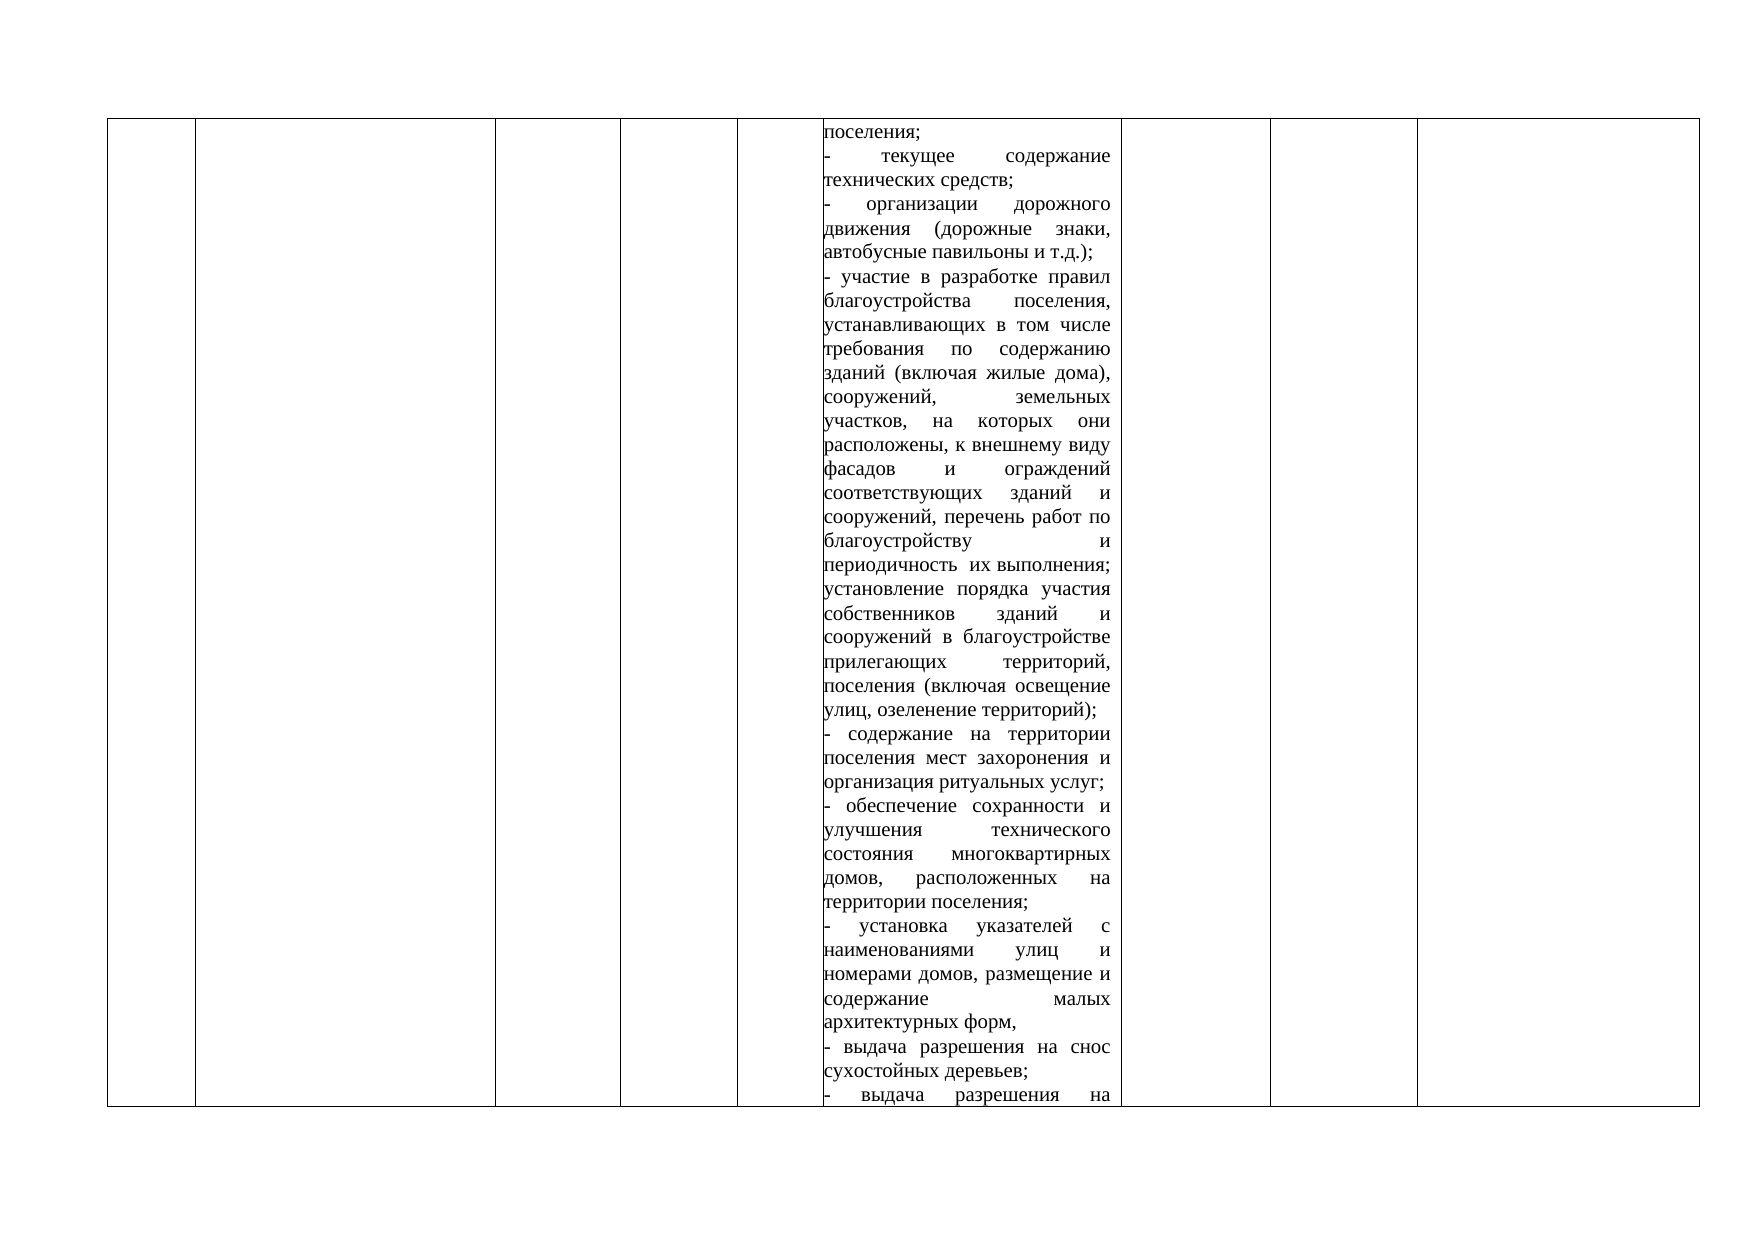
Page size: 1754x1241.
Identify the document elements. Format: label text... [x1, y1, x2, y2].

table_cell [196, 119, 495, 1106]
table_cell [1122, 119, 1270, 1106]
table_cell [621, 119, 737, 1106]
table_cell [738, 119, 823, 1106]
table_cell поселения; - текущее содержание технических средств; - организации дорожного движения (дорожные знаки, автобусные павильоны и т.д.); - участие в разработке правил благоустройства поселения, устанавливающих в том числе требования по содержанию зданий (включая жилые дома), сооружений, земельных участков, на которых они расположены, к внешнему виду фасадов и ограждений соответствующих зданий и сооружений, перечень работ по благоустройству и периодичность их выполнения; установление порядка участия собственников зданий и сооружений в благоустройстве прилегающих территорий, поселения (включая освещение улиц, озеленение территорий); - содержание на территории поселения мест захоронения и организация ритуальных услуг; - обеспечение сохранности и улучшения технического состояния многоквартирных домов, расположенных на территории поселения; - установка указателей с наименованиями улиц и номерами домов, размещение и содержание малых архитектурных форм, - выдача разрешения на снос сухостойных деревьев; - выдача разрешения на [824, 119, 1121, 1106]
table_cell [1418, 119, 1699, 1106]
table_cell [108, 119, 195, 1106]
table_cell [1271, 119, 1417, 1106]
table_cell [496, 119, 620, 1106]
